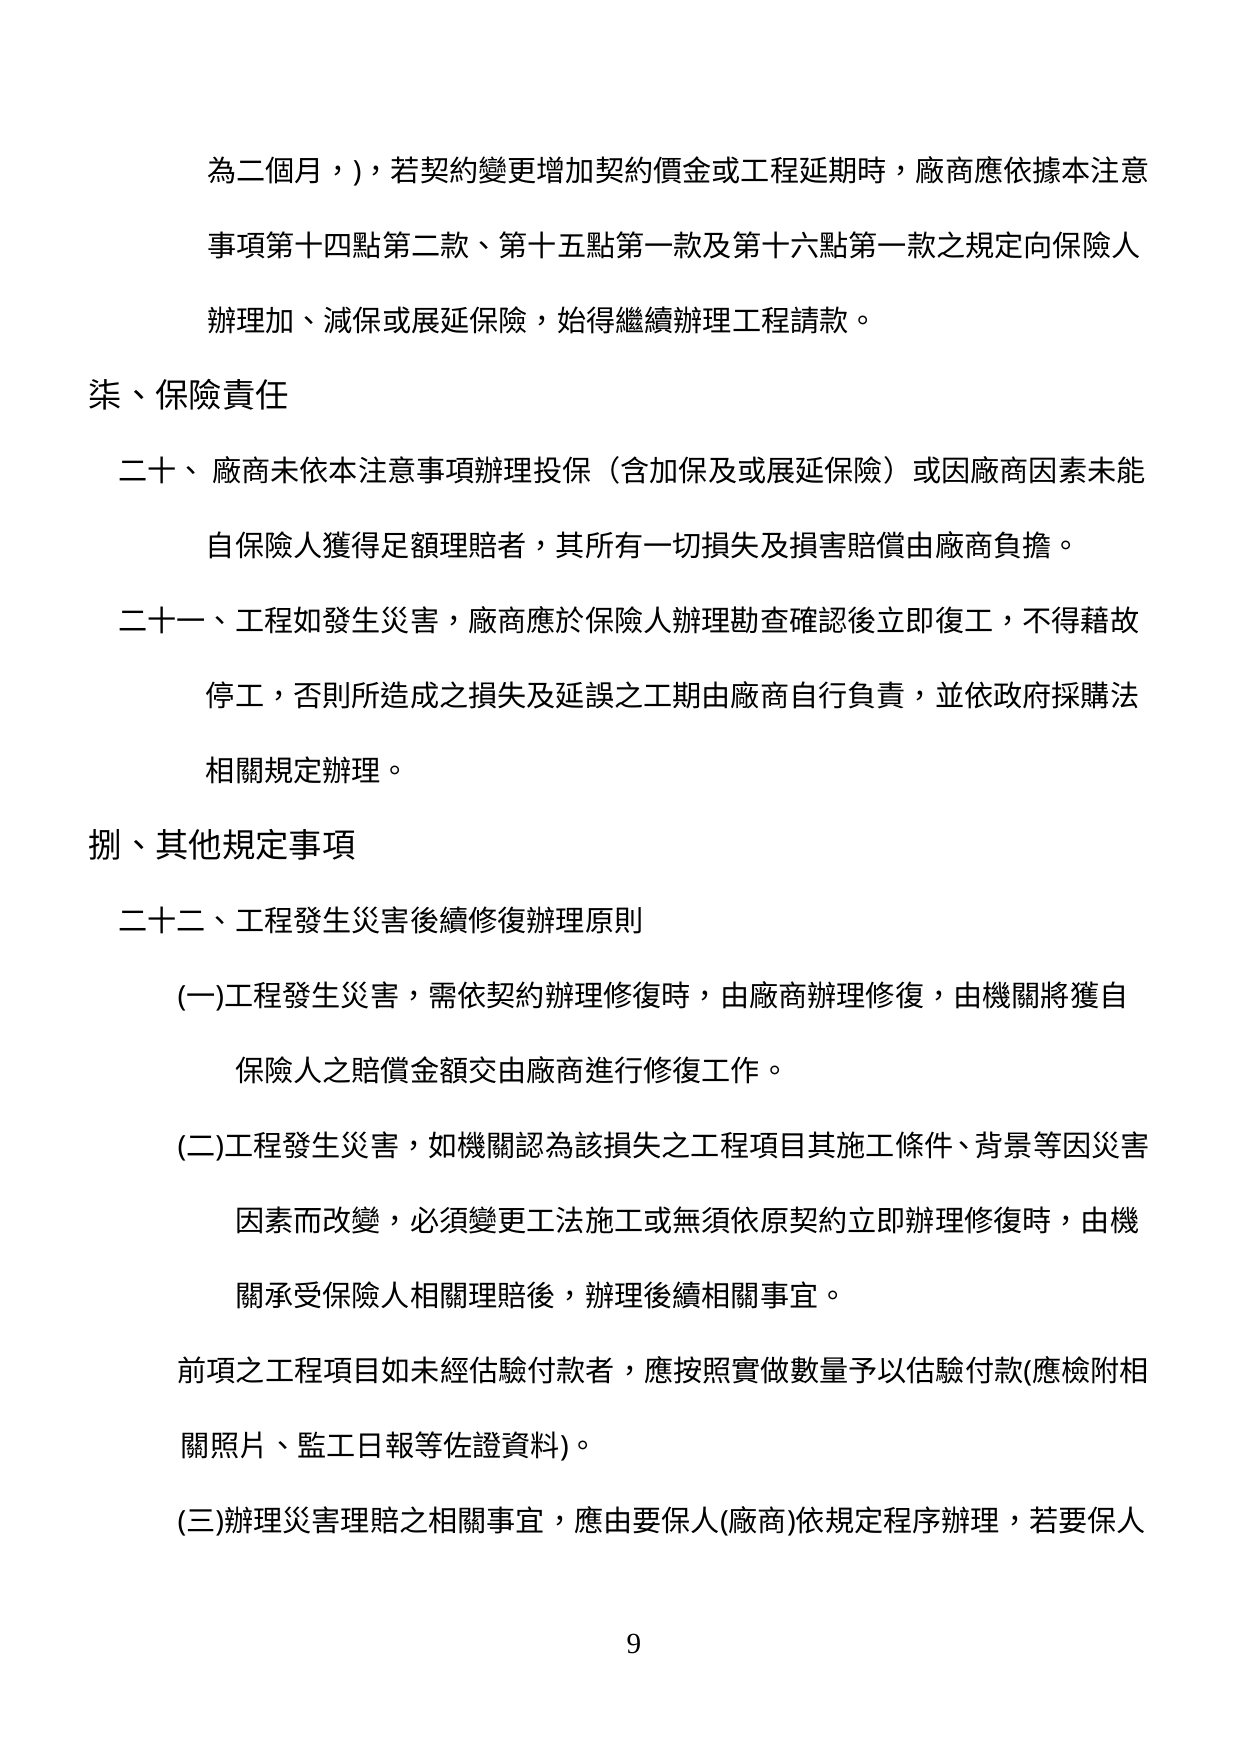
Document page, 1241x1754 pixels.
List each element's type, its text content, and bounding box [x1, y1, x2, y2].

text 柒、保險責任 [88, 356, 1149, 431]
text 二十二、工程發生災害後續修復辦理原則 [118, 881, 1149, 956]
text 捌、其他規定事項 [88, 806, 1149, 881]
text 前項之工程項目如未經估驗付款者，應按照實做數量予以估驗付款(應檢附相關照片、監工日報等佐證資料)。 [177, 1331, 1149, 1481]
text 為二個月，)，若契約變更增加契約價金或工程延期時，廠商應依據本注意事項第十四點第二款、第十五點第一款及第十六點第一款之規定向保險人辦理加、減保或展延保險，始得繼續辦理工程請款。 [118, 131, 1149, 356]
text (二)工程發生災害，如機關認為該損失之工程項目其施工條件、背景等因災害因素而改變，必須變更工法施工或無須依原契約立即辦理修復時，由機關承受保險人相關理賠後，辦理後續相關事宜。 [177, 1106, 1149, 1331]
text (一)工程發生災害，需依契約辦理修復時，由廠商辦理修復，由機關將獲自保險人之賠償金額交由廠商進行修復工作。 [177, 956, 1149, 1106]
text (三)辦理災害理賠之相關事宜，應由要保人(廠商)依規定程序辦理，若要保人 [177, 1481, 1149, 1556]
text 二十一、工程如發生災害，廠商應於保險人辦理勘查確認後立即復工，不得藉故停工，否則所造成之損失及延誤之工期由廠商自行負責，並依政府採購法相關規定辦理。 [118, 581, 1149, 806]
text 二十、 廠商未依本注意事項辦理投保（含加保及或展延保險）或因廠商因素未能自保險人獲得足額理賠者，其所有一切損失及損害賠償由廠商負擔。 [118, 431, 1149, 581]
